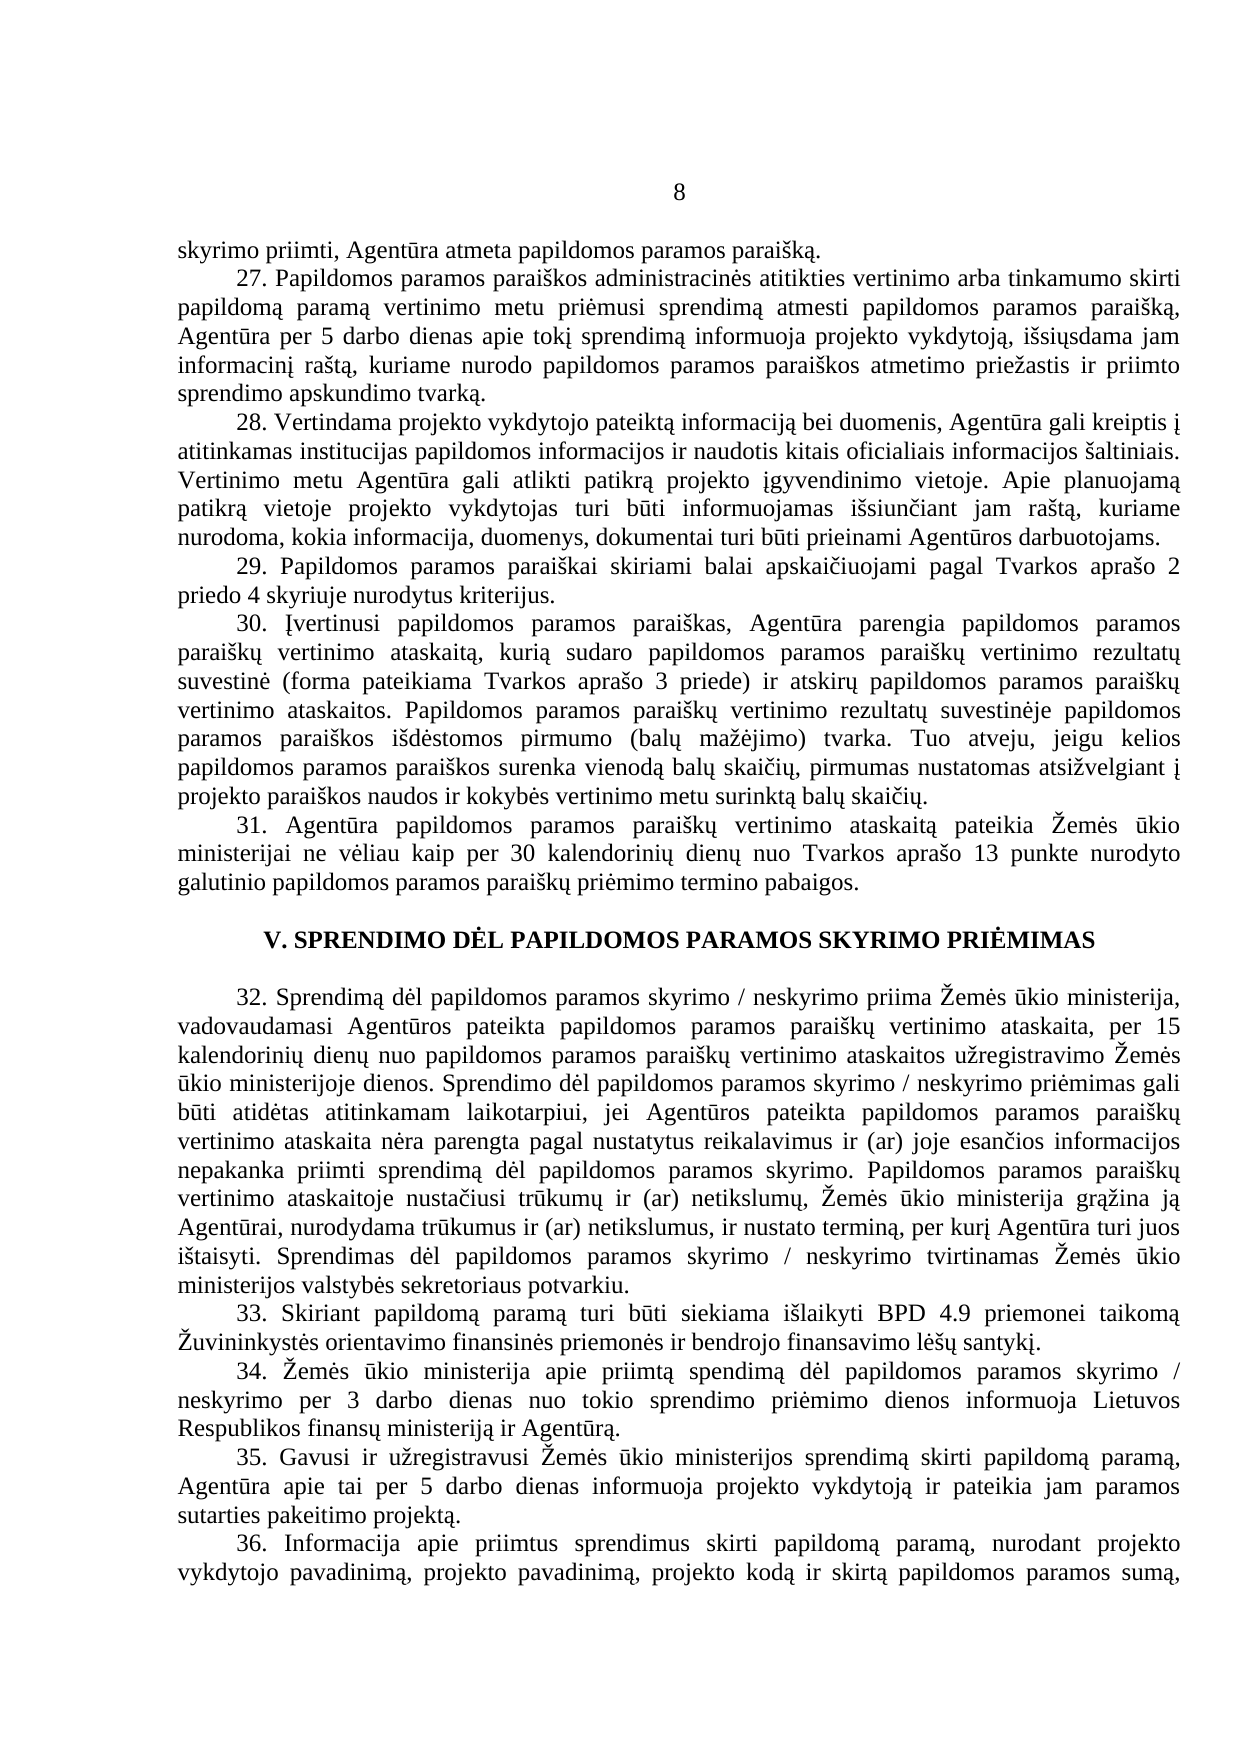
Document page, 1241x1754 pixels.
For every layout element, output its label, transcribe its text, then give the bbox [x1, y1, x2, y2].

text skyrimo priimti, Agentūra atmeta papildomos paramos paraišką. [177, 235, 1181, 263]
text 34. Žemės ūkio ministerija apie priimtą spendimą dėl papildomos paramos skyrimo / neskyrimo per 3 darbo dienas nuo tokio sprendimo priėmimo dienos informuoja Lietuvos Respublikos finansų ministeriją ir Agentūrą. [177, 1356, 1181, 1442]
text 27. Papildomos paramos paraiškos administracinės atitikties vertinimo arba tinkamumo skirti papildomą paramą vertinimo metu priėmusi sprendimą atmesti papildomos paramos paraišką, Agentūra per 5 darbo dienas apie tokį sprendimą informuoja projekto vykdytoją, išsiųsdama jam informacinį raštą, kuriame nurodo papildomos paramos paraiškos atmetimo priežastis ir priimto sprendimo apskundimo tvarką. [177, 263, 1181, 407]
text 28. Vertindama projekto vykdytojo pateiktą informaciją bei duomenis, Agentūra gali kreiptis į atitinkamas institucijas papildomos informacijos ir naudotis kitais oficialiais informacijos šaltiniais. Vertinimo metu Agentūra gali atlikti patikrą projekto įgyvendinimo vietoje. Apie planuojamą patikrą vietoje projekto vykdytojas turi būti informuojamas išsiunčiant jam raštą, kuriame nurodoma, kokia informacija, duomenys, dokumentai turi būti prieinami Agentūros darbuotojams. [177, 407, 1181, 551]
text 29. Papildomos paramos paraiškai skiriami balai apskaičiuojami pagal Tvarkos aprašo 2 priedo 4 skyriuje nurodytus kriterijus. [177, 551, 1181, 608]
text 36. Informacija apie priimtus sprendimus skirti papildomą paramą, nurodant projekto vykdytojo pavadinimą, projekto pavadinimą, projekto kodą ir skirtą papildomos paramos sumą, [177, 1528, 1181, 1586]
text 35. Gavusi ir užregistravusi Žemės ūkio ministerijos sprendimą skirti papildomą paramą, Agentūra apie tai per 5 darbo dienas informuoja projekto vykdytoją ir pateikia jam paramos sutarties pakeitimo projektą. [177, 1442, 1181, 1528]
text 31. Agentūra papildomos paramos paraiškų vertinimo ataskaitą pateikia Žemės ūkio ministerijai ne vėliau kaip per 30 kalendorinių dienų nuo Tvarkos aprašo 13 punkte nurodyto galutinio papildomos paramos paraiškų priėmimo termino pabaigos. [177, 810, 1181, 896]
text 30. Įvertinusi papildomos paramos paraiškas, Agentūra parengia papildomos paramos paraiškų vertinimo ataskaitą, kurią sudaro papildomos paramos paraiškų vertinimo rezultatų suvestinė (forma pateikiama Tvarkos aprašo 3 priede) ir atskirų papildomos paramos paraiškų vertinimo ataskaitos. Papildomos paramos paraiškų vertinimo rezultatų suvestinėje papildomos paramos paraiškos išdėstomos pirmumo (balų mažėjimo) tvarka. Tuo atveju, jeigu kelios papildomos paramos paraiškos surenka vienodą balų skaičių, pirmumas nustatomas atsižvelgiant į projekto paraiškos naudos ir kokybės vertinimo metu surinktą balų skaičių. [177, 608, 1181, 810]
text 33. Skiriant papildomą paramą turi būti siekiama išlaikyti BPD 4.9 priemonei taikomą Žuvininkystės orientavimo finansinės priemonės ir bendrojo finansavimo lėšų santykį. [177, 1298, 1181, 1356]
text 32. Sprendimą dėl papildomos paramos skyrimo / neskyrimo priima Žemės ūkio ministerija, vadovaudamasi Agentūros pateikta papildomos paramos paraiškų vertinimo ataskaita, per 15 kalendorinių dienų nuo papildomos paramos paraiškų vertinimo ataskaitos užregistravimo Žemės ūkio ministerijoje dienos. Sprendimo dėl papildomos paramos skyrimo / neskyrimo priėmimas gali būti atidėtas atitinkamam laikotarpiui, jei Agentūros pateikta papildomos paramos paraiškų vertinimo ataskaita nėra parengta pagal nustatytus reikalavimus ir (ar) joje esančios informacijos nepakanka priimti sprendimą dėl papildomos paramos skyrimo. Papildomos paramos paraiškų vertinimo ataskaitoje nustačiusi trūkumų ir (ar) netikslumų, Žemės ūkio ministerija grąžina ją Agentūrai, nurodydama trūkumus ir (ar) netikslumus, ir nustato terminą, per kurį Agentūra turi juos ištaisyti. Sprendimas dėl papildomos paramos skyrimo / neskyrimo tvirtinamas Žemės ūkio ministerijos valstybės sekretoriaus potvarkiu. [177, 982, 1181, 1298]
text V. SPRENDIMO DĖL PAPILDOMOS PARAMOS SKYRIMO PRIĖMIMAS [177, 925, 1181, 953]
